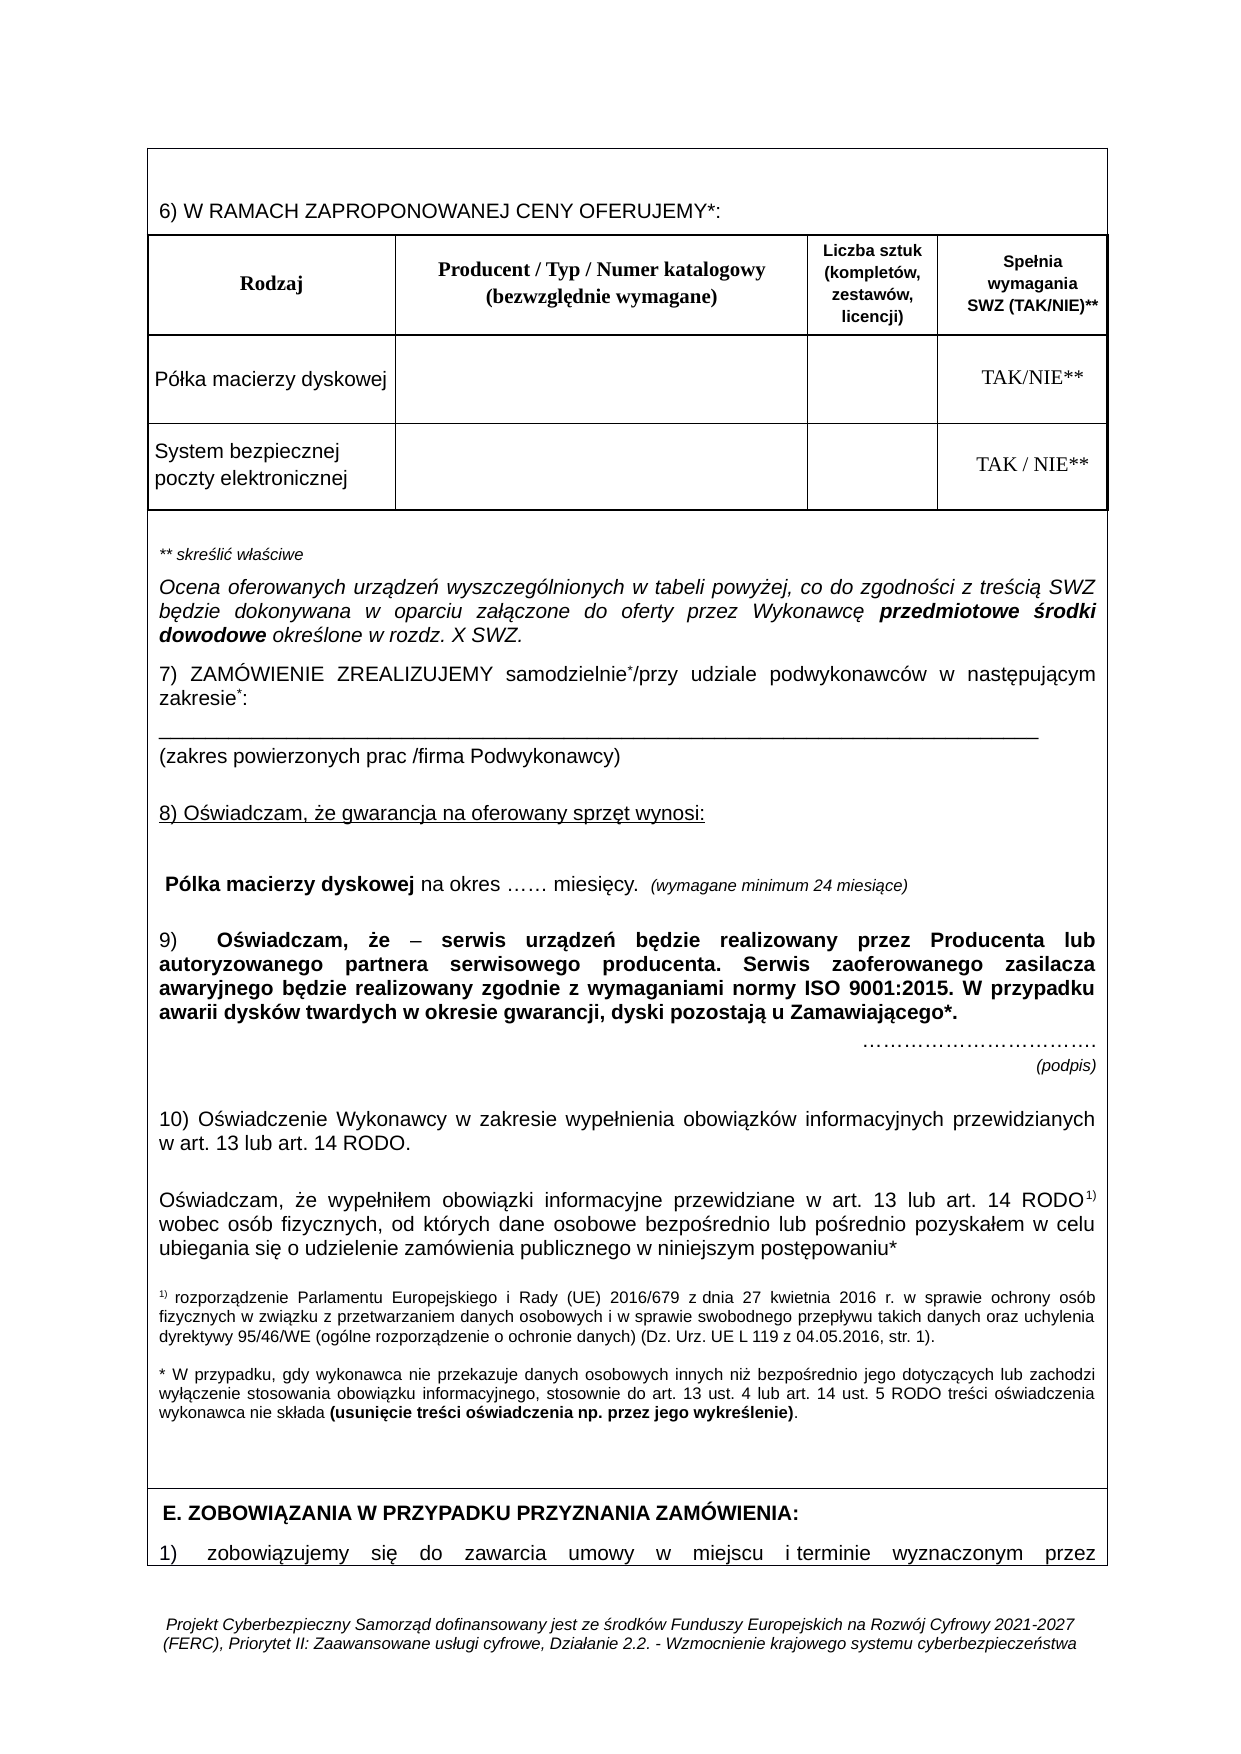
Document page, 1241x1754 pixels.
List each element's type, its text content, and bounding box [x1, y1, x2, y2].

table_cell Półka macierzy dyskowej [149, 336, 395, 422]
table_cell [808, 336, 937, 422]
table_cell [396, 424, 807, 508]
table_cell [396, 336, 807, 422]
table_header Liczba sztuk (kompletów, zestawów, licencji) [808, 236, 937, 333]
table_cell ** skreślić właściwe Ocena oferowanych urządzeń wyszczególnionych w tabeli powyżej, co do zgodności z treścią SWZ będzie dokonywana w oparciu załączone do oferty przez Wykonawcę przedmiotowe środki dowodowe określone w rozdz. X SWZ. 7) ZAMÓWIENIE ZREALIZUJEMY samodzielnie*/przy udziale podwykonawców w następującym zakresie*: ____________________________________________________________________________ (zakres powierzonych prac /firma Podwykonawcy) 8) Oświadczam, że gwarancja na oferowany sprzęt wynosi: Pólka macierzy dyskowej na okres …… miesięcy. (wymagane minimum 24 miesiące) 9) Oświadczam, że – serwis urządzeń będzie realizowany przez Producenta lub autoryzowanego partnera serwisowego producenta. Serwis zaoferowanego zasilacza awaryjnego będzie realizowany zgodnie z wymaganiami normy ISO 9001:2015. W przypadku awarii dysków twardych w okresie gwarancji, dyski pozostają u Zamawiającego*. ……………………………. (podpis) 10) Oświadczenie Wykonawcy w zakresie wypełnienia obowiązków informacyjnych przewidzianych w art. 13 lub art. 14 RODO. Oświadczam, że wypełniłem obowiązki informacyjne przewidziane w art. 13 lub art. 14 RODO1) wobec osób fizycznych, od których dane osobowe bezpośrednio lub pośrednio pozyskałem w celu ubiegania się o udzielenie zamówienia publicznego w niniejszym postępowaniu* 1) rozporządzenie Parlamentu Europejskiego i Rady (UE) 2016/679 z dnia 27 kwietnia 2016 r. w sprawie ochrony osób fizycznych w związku z przetwarzaniem danych osobowych i w sprawie swobodnego przepływu takich danych oraz uchylenia dyrektywy 95/46/WE (ogólne rozporządzenie o ochronie danych) (Dz. Urz. UE L 119 z 04.05.2016, str. 1). * W przypadku, gdy wykonawca nie przekazuje danych osobowych innych niż bezpośrednio jego dotyczących lub zachodzi wyłączenie stosowania obowiązku informacyjnego, stosownie do art. 13 ust. 4 lub art. 14 ust. 5 RODO treści oświadczenia wykonawca nie składa (usunięcie treści oświadczenia np. przez jego wykreślenie). [148, 511, 1107, 1488]
table_cell 6) W RAMACH ZAPROPONOWANEJ CENY OFERUJEMY*: [148, 149, 1107, 234]
table_header Producent / Typ / Numer katalogowy (bezwzględnie wymagane) [396, 236, 807, 333]
table_cell TAK/NIE** [938, 336, 1106, 422]
table_header Rodzaj [149, 236, 395, 333]
table_cell TAK / NIE** [938, 424, 1106, 508]
table_cell E. ZOBOWIĄZANIA W PRZYPADKU PRZYZNANIA ZAMÓWIENIA: zobowiązujemy się do zawarcia umowy w miejscu i terminie wyznaczonym przez [148, 1489, 1107, 1565]
table_header Spełnia wymagania SWZ (TAK/NIE)** [938, 236, 1106, 333]
table_cell [808, 424, 937, 508]
table_cell System bezpiecznej poczty elektronicznej [149, 424, 395, 508]
